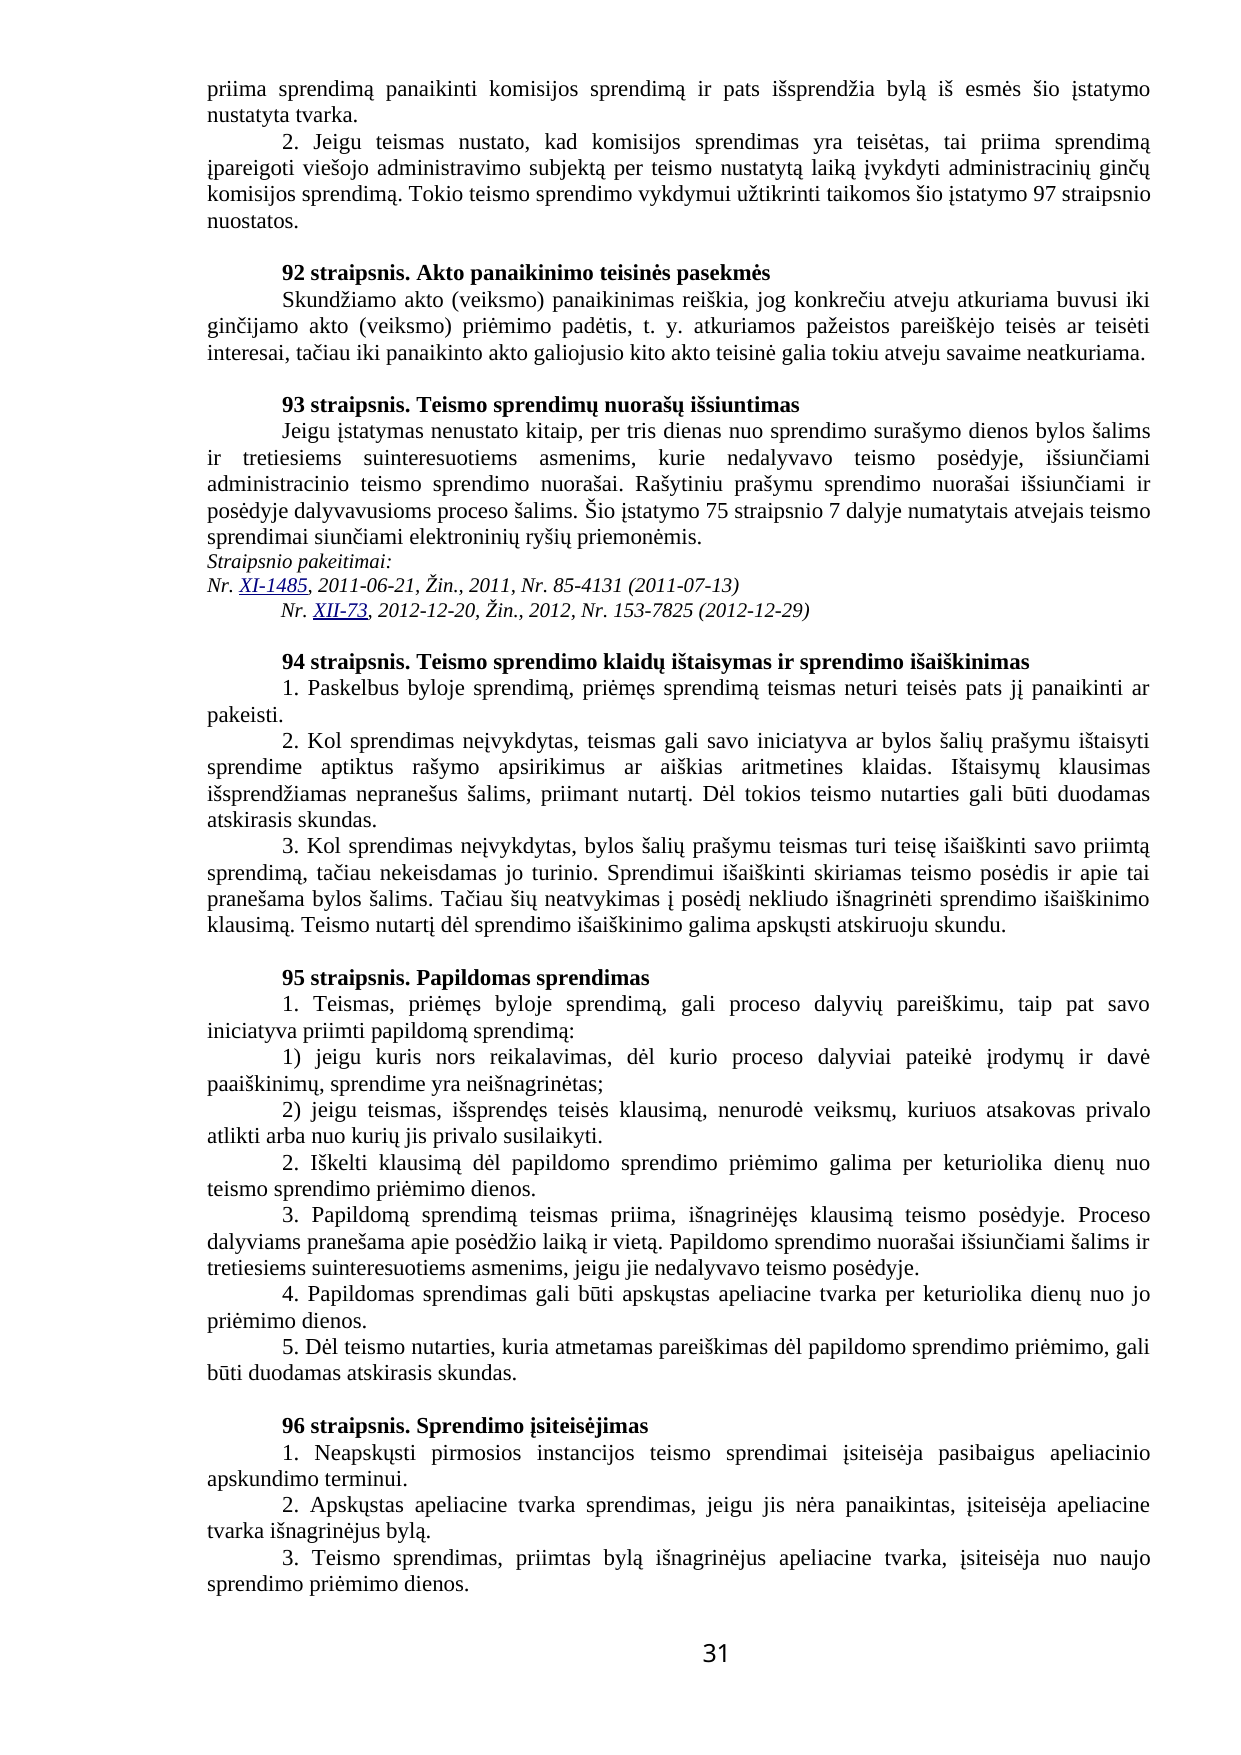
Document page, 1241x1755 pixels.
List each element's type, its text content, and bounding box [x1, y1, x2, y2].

text 1. Paskelbus byloje sprendimą, priėmęs sprendimą teismas neturi teisės pats jį panaikinti ar pakeisti. [207, 674, 1152, 727]
text Straipsnio pakeitimai: [207, 549, 1152, 573]
text 4. Papildomas sprendimas gali būti apskųstas apeliacine tvarka per keturiolika dienų nuo jo priėmimo dienos. [207, 1280, 1152, 1333]
text 1) jeigu kuris nors reikalavimas, dėl kurio proceso dalyviai pateikė įrodymų ir davė paaiškinimų, sprendime yra neišnagrinėtas; [207, 1043, 1152, 1096]
text Skundžiamo akto (veiksmo) panaikinimas reiškia, jog konkrečiu atveju atkuriama buvusi iki ginčijamo akto (veiksmo) priėmimo padėtis, t. y. atkuriamos pažeistos pareiškėjo teisės ar teisėti interesai, tačiau iki panaikinto akto galiojusio kito akto teisinė galia tokiu atveju savaime neatkuriama. [207, 286, 1152, 365]
text 94 straipsnis. Teismo sprendimo klaidų ištaisymas ir sprendimo išaiškinimas [207, 648, 1152, 674]
text 3. Kol sprendimas neįvykdytas, bylos šalių prašymu teismas turi teisę išaiškinti savo priimtą sprendimą, tačiau nekeisdamas jo turinio. Sprendimui išaiškinti skiriamas teismo posėdis ir apie tai pranešama bylos šalims. Tačiau šių neatvykimas į posėdį nekliudo išnagrinėti sprendimo išaiškinimo klausimą. Teismo nutartį dėl sprendimo išaiškinimo galima apskųsti atskiruoju skundu. [207, 832, 1152, 938]
text Jeigu įstatymas nenustato kitaip, per tris dienas nuo sprendimo surašymo dienos bylos šalims ir tretiesiems suinteresuotiems asmenims, kurie nedalyvavo teismo posėdyje, išsiunčiami administracinio teismo sprendimo nuorašai. Rašytiniu prašymu sprendimo nuorašai išsiunčiami ir posėdyje dalyvavusioms proceso šalims. Šio įstatymo 75 straipsnio 7 dalyje numatytais atvejais teismo sprendimai siunčiami elektroninių ryšių priemonėmis. [207, 418, 1152, 549]
text 5. Dėl teismo nutarties, kuria atmetamas pareiškimas dėl papildomo sprendimo priėmimo, gali būti duodamas atskirasis skundas. [207, 1333, 1152, 1386]
text 2. Kol sprendimas neįvykdytas, teismas gali savo iniciatyva ar bylos šalių prašymu ištaisyti sprendime aptiktus rašymo apsirikimus ar aiškias aritmetines klaidas. Ištaisymų klausimas išsprendžiamas nepranešus šalims, priimant nutartį. Dėl tokios teismo nutarties gali būti duodamas atskirasis skundas. [207, 727, 1152, 832]
text 3. Papildomą sprendimą teismas priima, išnagrinėjęs klausimą teismo posėdyje. Proceso dalyviams pranešama apie posėdžio laiką ir vietą. Papildomo sprendimo nuorašai išsiunčiami šalims ir tretiesiems suinteresuotiems asmenims, jeigu jie nedalyvavo teismo posėdyje. [207, 1201, 1152, 1280]
text 2. Jeigu teismas nustato, kad komisijos sprendimas yra teisėtas, tai priima sprendimą įpareigoti viešojo administravimo subjektą per teismo nustatytą laiką įvykdyti administracinių ginčų komisijos sprendimą. Tokio teismo sprendimo vykdymui užtikrinti taikomos šio įstatymo 97 straipsnio nuostatos. [207, 128, 1152, 233]
text Nr. XII-73, 2012-12-20, Žin., 2012, Nr. 153-7825 (2012-12-29) [207, 597, 1152, 622]
text 92 straipsnis. Akto panaikinimo teisinės pasekmės [207, 259, 1152, 286]
text Nr. XI-1485, 2011-06-21, Žin., 2011, Nr. 85-4131 (2011-07-13) [207, 573, 1152, 597]
text 1. Neapskųsti pirmosios instancijos teismo sprendimai įsiteisėja pasibaigus apeliacinio apskundimo terminui. [207, 1438, 1152, 1491]
text 2. Iškelti klausimą dėl papildomo sprendimo priėmimo galima per keturiolika dienų nuo teismo sprendimo priėmimo dienos. [207, 1149, 1152, 1201]
text priima sprendimą panaikinti komisijos sprendimą ir pats išsprendžia bylą iš esmės šio įstatymo nustatyta tvarka. [207, 75, 1152, 128]
text 95 straipsnis. Papildomas sprendimas [207, 964, 1152, 991]
text 3. Teismo sprendimas, priimtas bylą išnagrinėjus apeliacine tvarka, įsiteisėja nuo naujo sprendimo priėmimo dienos. [207, 1544, 1152, 1597]
text 2) jeigu teismas, išsprendęs teisės klausimą, nenurodė veiksmų, kuriuos atsakovas privalo atlikti arba nuo kurių jis privalo susilaikyti. [207, 1096, 1152, 1149]
text 2. Apskųstas apeliacine tvarka sprendimas, jeigu jis nėra panaikintas, įsiteisėja apeliacine tvarka išnagrinėjus bylą. [207, 1491, 1152, 1544]
text 1. Teismas, priėmęs byloje sprendimą, gali proceso dalyvių pareiškimu, taip pat savo iniciatyva priimti papildomą sprendimą: [207, 991, 1152, 1043]
text 93 straipsnis. Teismo sprendimų nuorašų išsiuntimas [207, 391, 1152, 418]
text 96 straipsnis. Sprendimo įsiteisėjimas [207, 1412, 1152, 1438]
